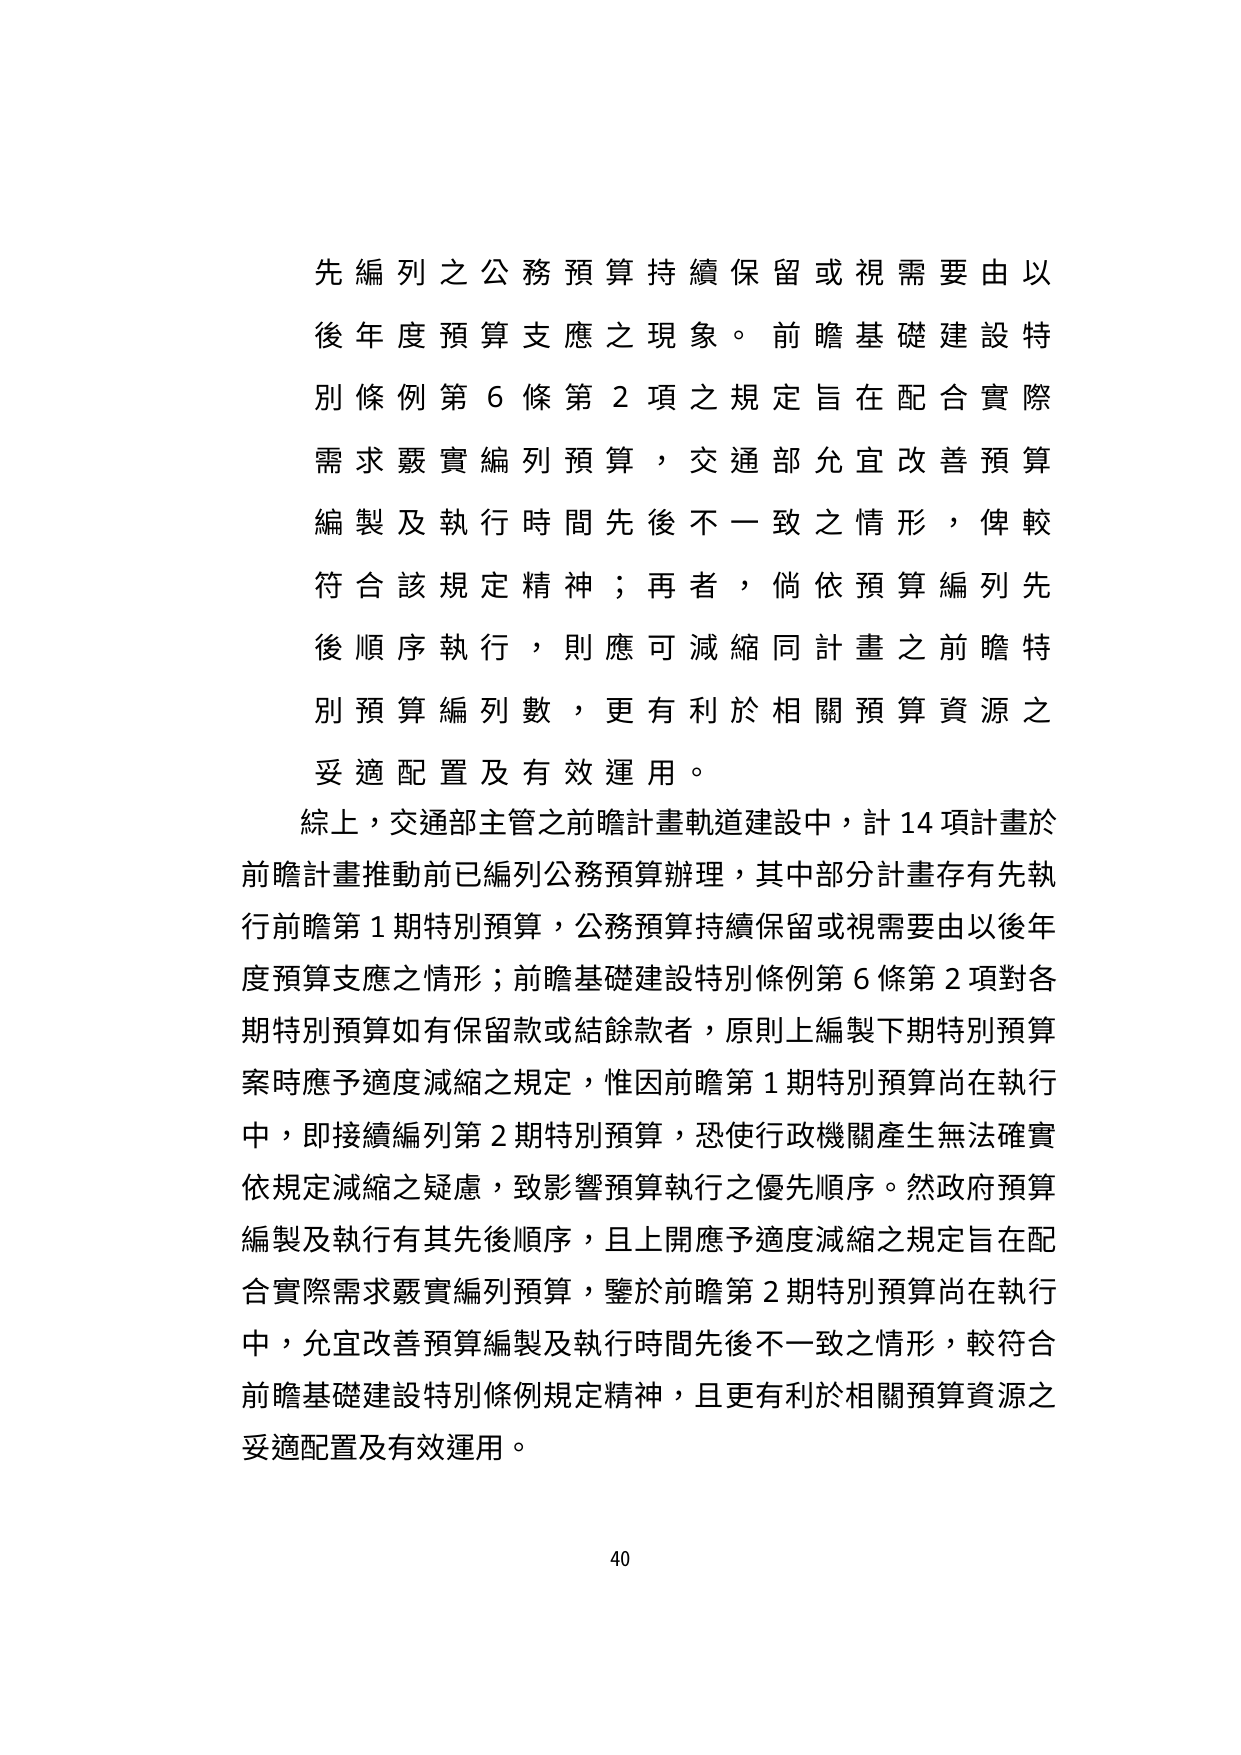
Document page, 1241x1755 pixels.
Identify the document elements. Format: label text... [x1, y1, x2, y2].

text 綜上，交通部主管之前瞻計畫軌道建設中，計14項計畫於前瞻計畫推動前已編列公務預算辦理，其中部分計畫存有先執行前瞻第1期特別預算，公務預算持續保留或視需要由以後年度預算支應之情形；前瞻基礎建設特別條例第6條第2項對各期特別預算如有保留款或結餘款者，原則上編製下期特別預算案時應予適度減縮之規定，惟因前瞻第1期特別預算尚在執行中，即接續編列第2期特別預算，恐使行政機關產生無法確實依規定減縮之疑慮，致影響預算執行之優先順序。然政府預算編製及執行有其先後順序，且上開應予適度減縮之規定旨在配合實際需求覈實編列預算，鑒於前瞻第2期特別預算尚在執行中，允宜改善預算編製及執行時間先後不一致之情形，較符合前瞻基礎建設特別條例規定精神，且更有利於相關預算資源之妥適配置及有效運用。 [242, 792, 1058, 1469]
text 政府預算編製及執行有其先後順序，依計畫之規劃配合實施進度逐年編列及執行，惟部分前瞻軌道建設既有計畫卻因跨預算別而出現先執行後編列之前瞻特別預算，先編列之公務預算持續保留或視需要由以後年度預算支應之現象。前瞻基礎建設特別條例第6條第2項之規定旨在配合實際需求覈實編列預算，交通部允宜改善預算編製及執行時間先後不一致之情形，俾較符合該規定精神；再者，倘依預算編列先後順序執行，則應可減縮同計畫之前瞻特別預算編列數，更有利於相關預算資源之妥適配置及有效運用。 [271, 229, 1058, 792]
